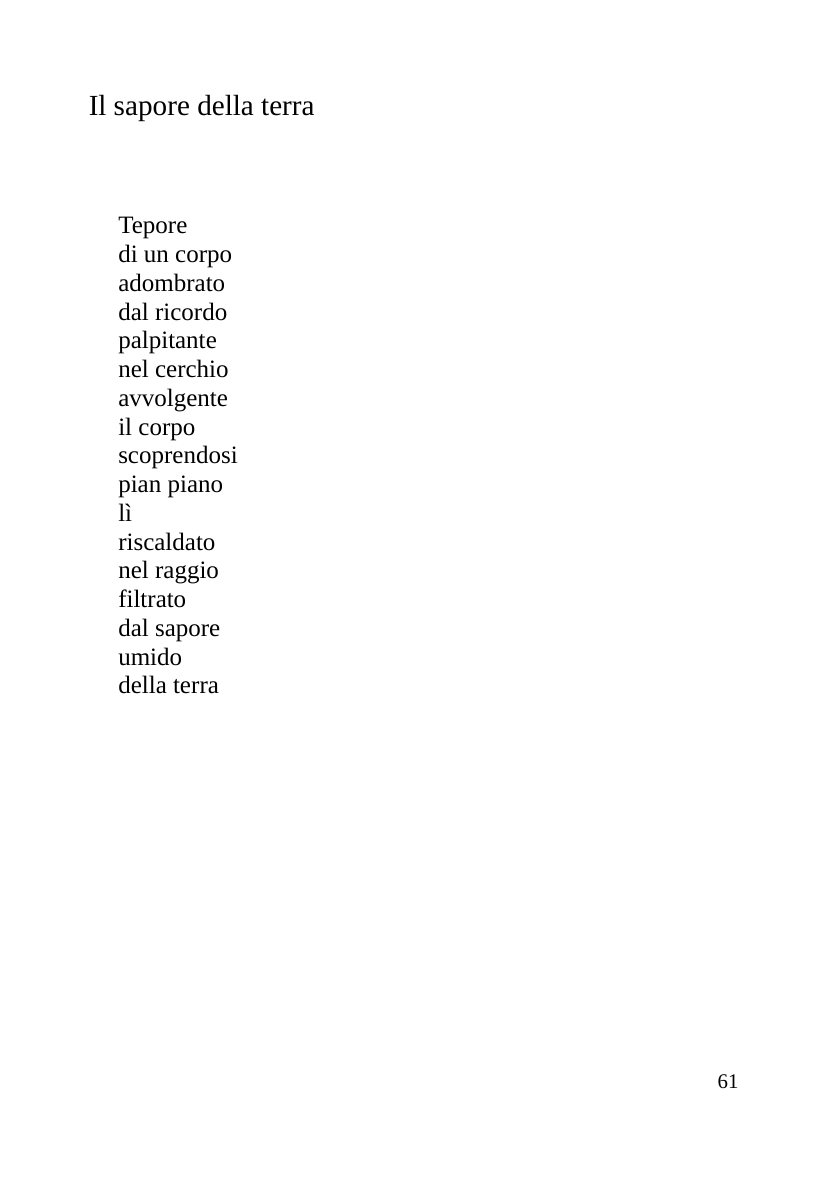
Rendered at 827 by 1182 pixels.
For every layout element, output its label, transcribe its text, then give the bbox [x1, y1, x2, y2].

text dal sapore [88, 613, 738, 642]
text il corpo [88, 412, 738, 441]
text adombrato [88, 268, 738, 297]
text avvolgente [88, 383, 738, 412]
text pian piano [88, 469, 738, 498]
text dal ricordo [88, 297, 738, 326]
text della terra [88, 671, 738, 699]
text lì [88, 498, 738, 527]
text nel raggio [88, 556, 738, 584]
text filtrato [88, 584, 738, 613]
text umido [88, 642, 738, 671]
text riscaldato [88, 527, 738, 556]
text palpitante [88, 326, 738, 354]
text Tepore [88, 211, 738, 239]
text scoprendosi [88, 441, 738, 469]
text nel cerchio [88, 354, 738, 383]
text di un corpo [88, 239, 738, 268]
text Il sapore della terra [88, 88, 738, 122]
